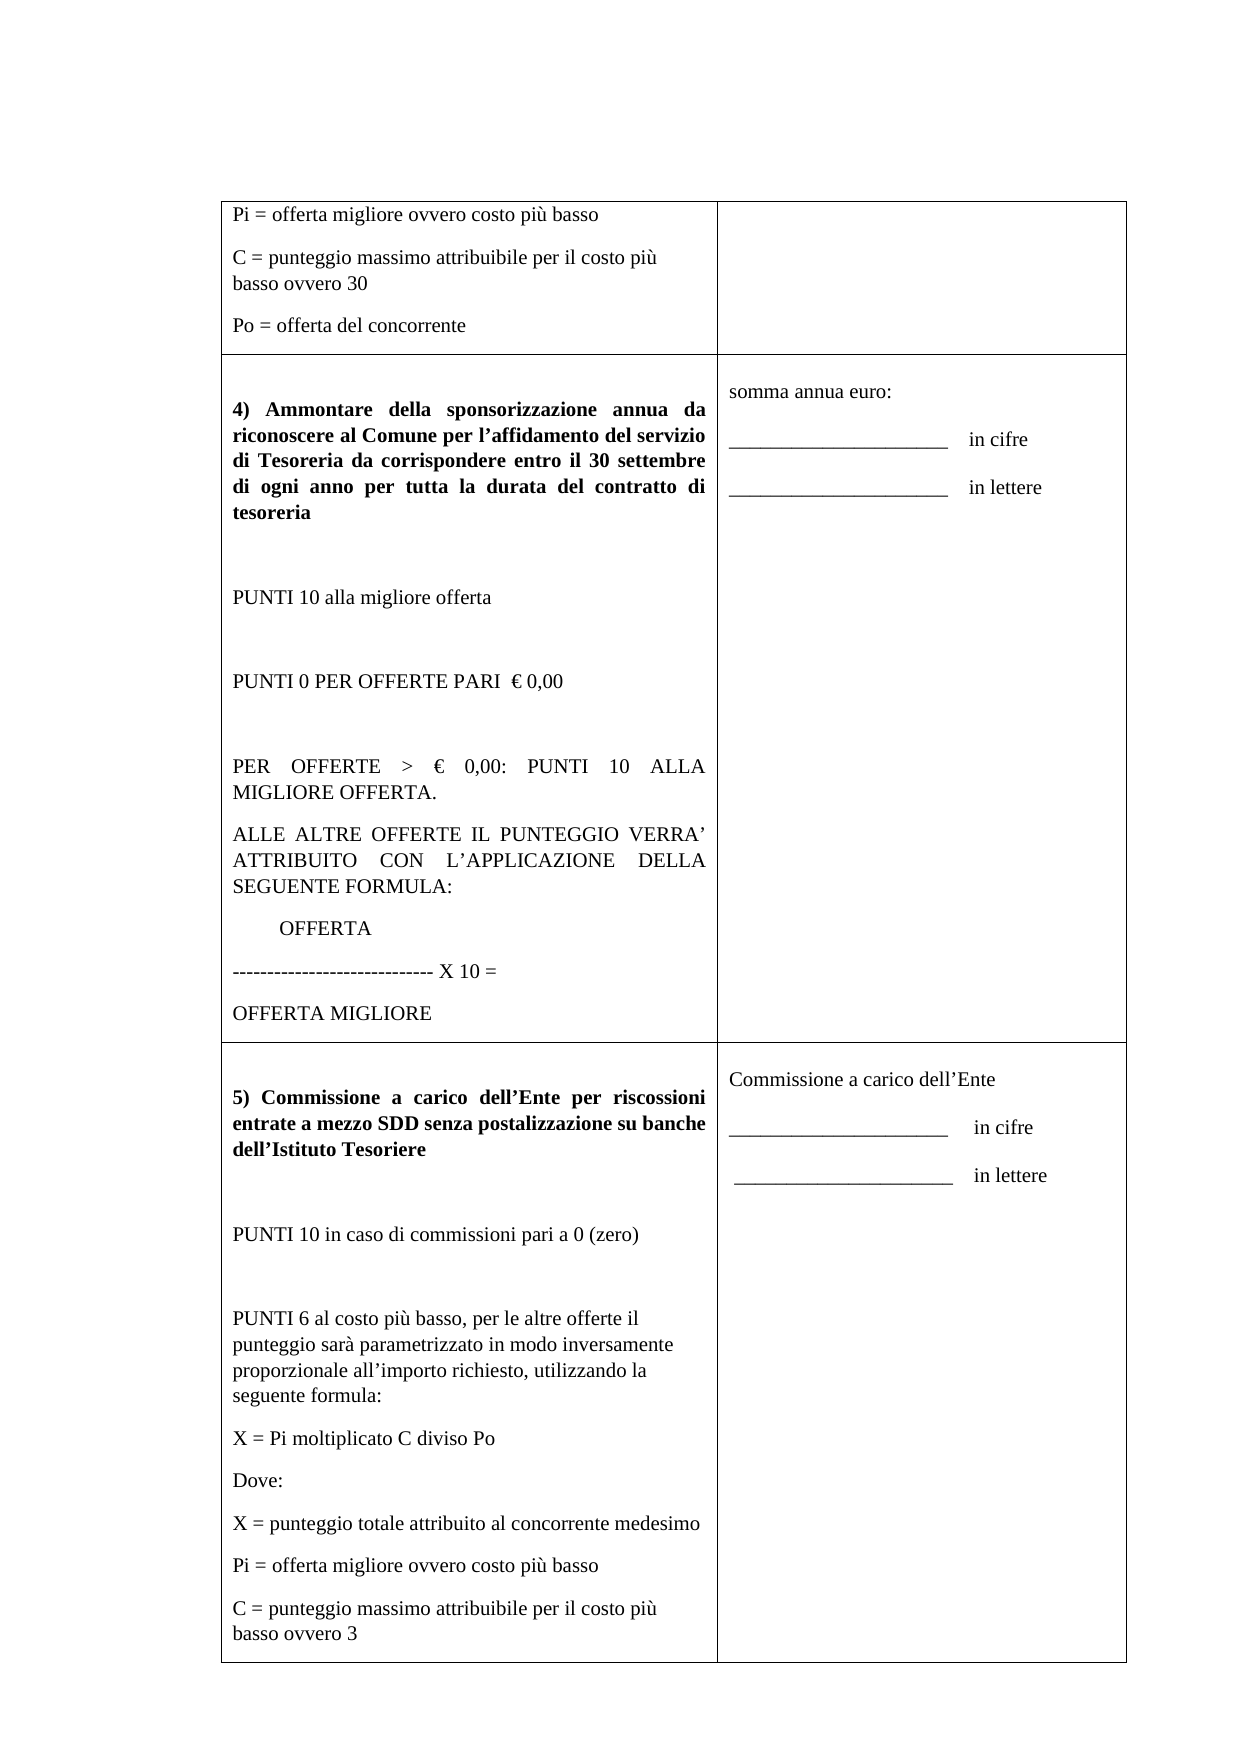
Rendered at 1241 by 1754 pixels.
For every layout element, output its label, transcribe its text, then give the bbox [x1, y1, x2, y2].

table_cell 4) Ammontare della sponsorizzazione annua da riconoscere al Comune per l’affidamento del servizio di Tesoreria da corrispondere entro il 30 settembre di ogni anno per tutta la durata del contratto di tesoreria PUNTI 10 alla migliore offerta PUNTI 0 PER OFFERTE PARI € 0,00 PER OFFERTE > € 0,00: PUNTI 10 ALLA MIGLIORE OFFERTA. ALLE ALTRE OFFERTE IL PUNTEGGIO VERRA’ ATTRIBUITO CON L’APPLICAZIONE DELLA SEGUENTE FORMULA: OFFERTA ----------------------------- X 10 = OFFERTA MIGLIORE [222, 355, 717, 1042]
table_cell Pi = offerta migliore ovvero costo più basso C = punteggio massimo attribuibile per il costo più basso ovvero 30 Po = offerta del concorrente [222, 202, 717, 353]
table_cell somma annua euro: _____________________ in cifre _____________________ in lettere [718, 355, 1126, 1042]
table_cell Commissione a carico dell’Ente _____________________ in cifre _____________________ in lettere [718, 1043, 1126, 1662]
table_cell [718, 202, 1126, 353]
table_cell 5) Commissione a carico dell’Ente per riscossioni entrate a mezzo SDD senza postalizzazione su banche dell’Istituto Tesoriere PUNTI 10 in caso di commissioni pari a 0 (zero) PUNTI 6 al costo più basso, per le altre offerte il punteggio sarà parametrizzato in modo inversamente proporzionale all’importo richiesto, utilizzando la seguente formula: X = Pi moltiplicato C diviso Po Dove: X = punteggio totale attribuito al concorrente medesimo Pi = offerta migliore ovvero costo più basso C = punteggio massimo attribuibile per il costo più basso ovvero 3 [222, 1043, 717, 1662]
